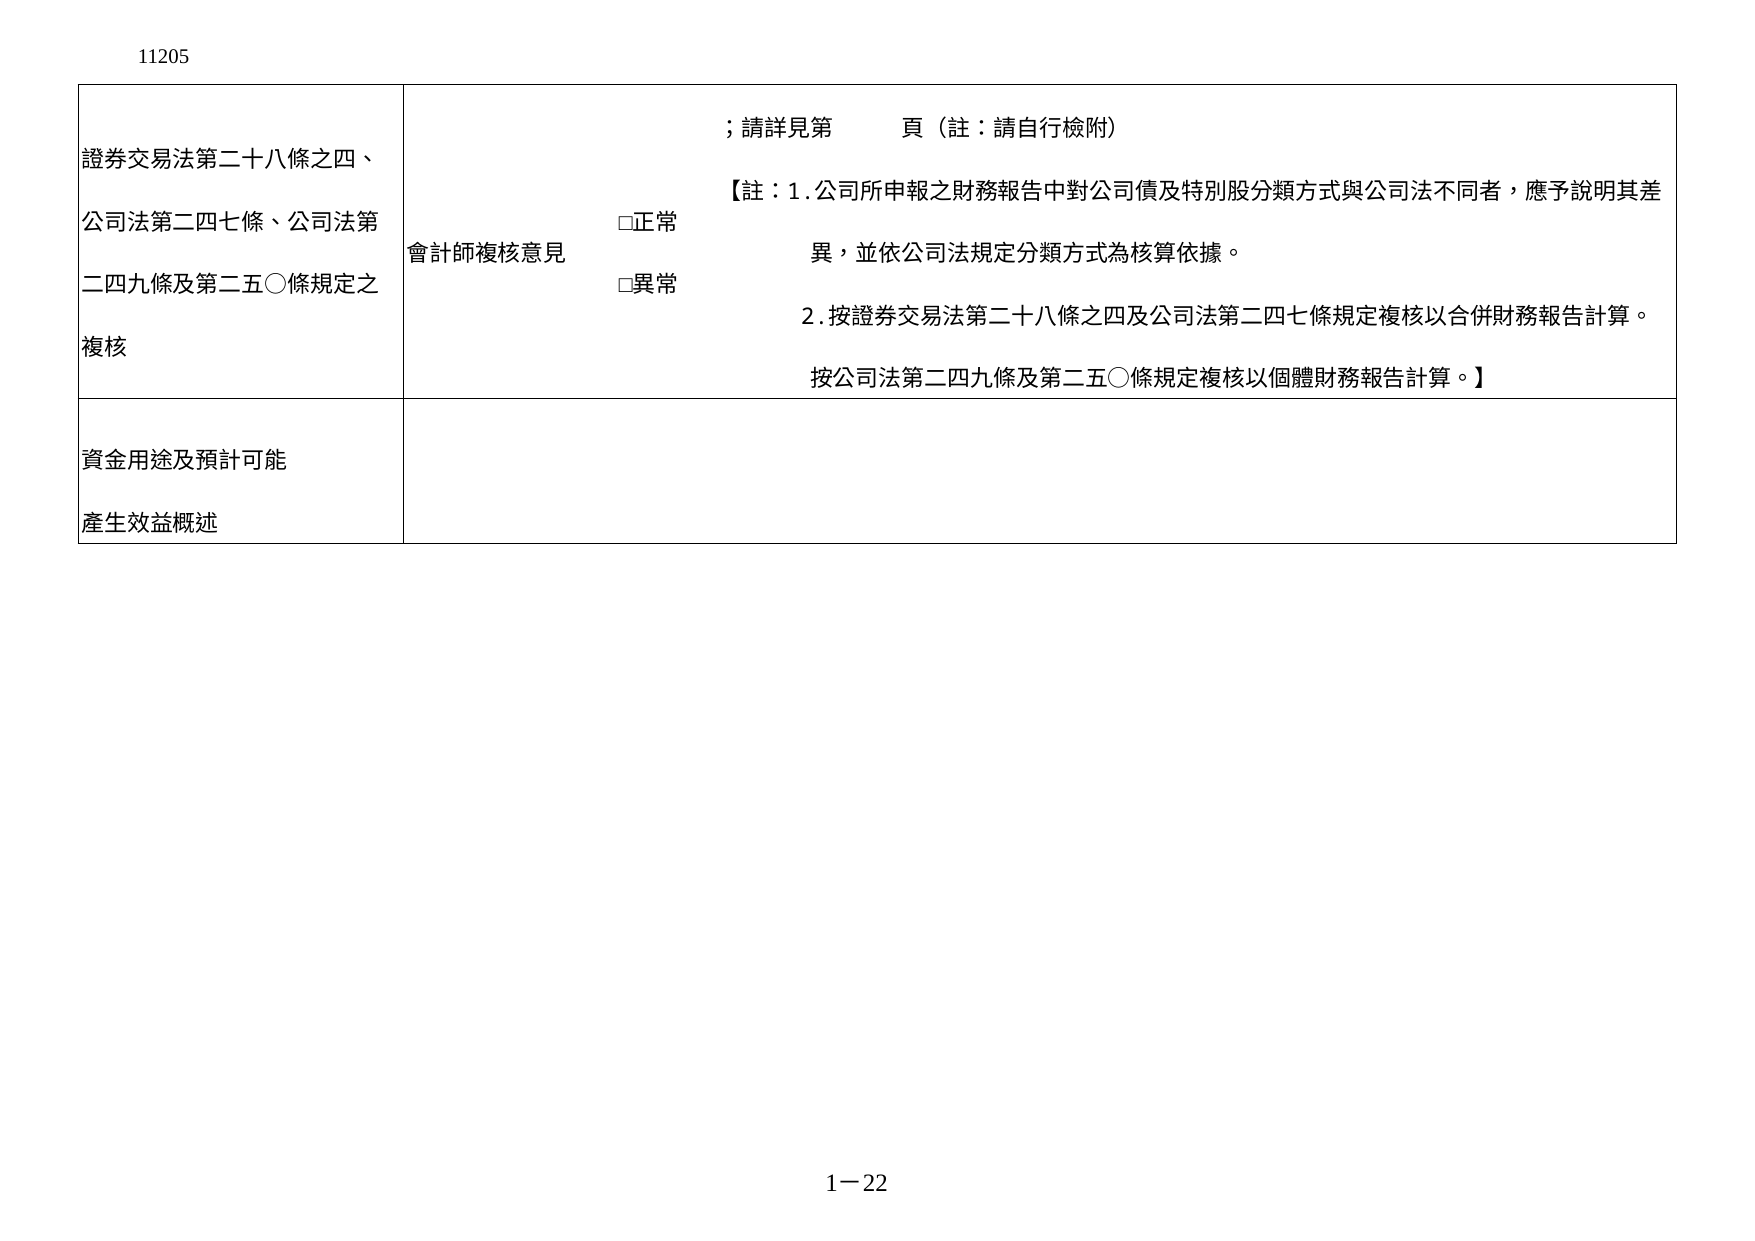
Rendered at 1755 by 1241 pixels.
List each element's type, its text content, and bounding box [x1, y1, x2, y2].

table_cell 資金用途及預計可能 產生效益概述 [79, 399, 403, 542]
table_cell 證券交易法第二十八條之四、公司法第二四七條、公司法第二四九條及第二五○條規定之複核 [79, 85, 403, 398]
table_cell □正常 □異常 [616, 85, 715, 398]
table_header [1677, 84, 1685, 542]
table_cell 會計師複核意見 [404, 85, 616, 398]
table_cell ；請詳見第 頁（註：請自行檢附） 【註：1.公司所申報之財務報告中對公司債及特別股分類方式與公司法不同者，應予說明其差異，並依公司法規定分類方式為核算依據。 2.按證券交易法第二十八條之四及公司法第二四七條規定複核以合併財務報告計算。按公司法第二四九條及第二五○條規定複核以個體財務報告計算。】 [715, 85, 1676, 398]
table_cell [404, 399, 1676, 542]
